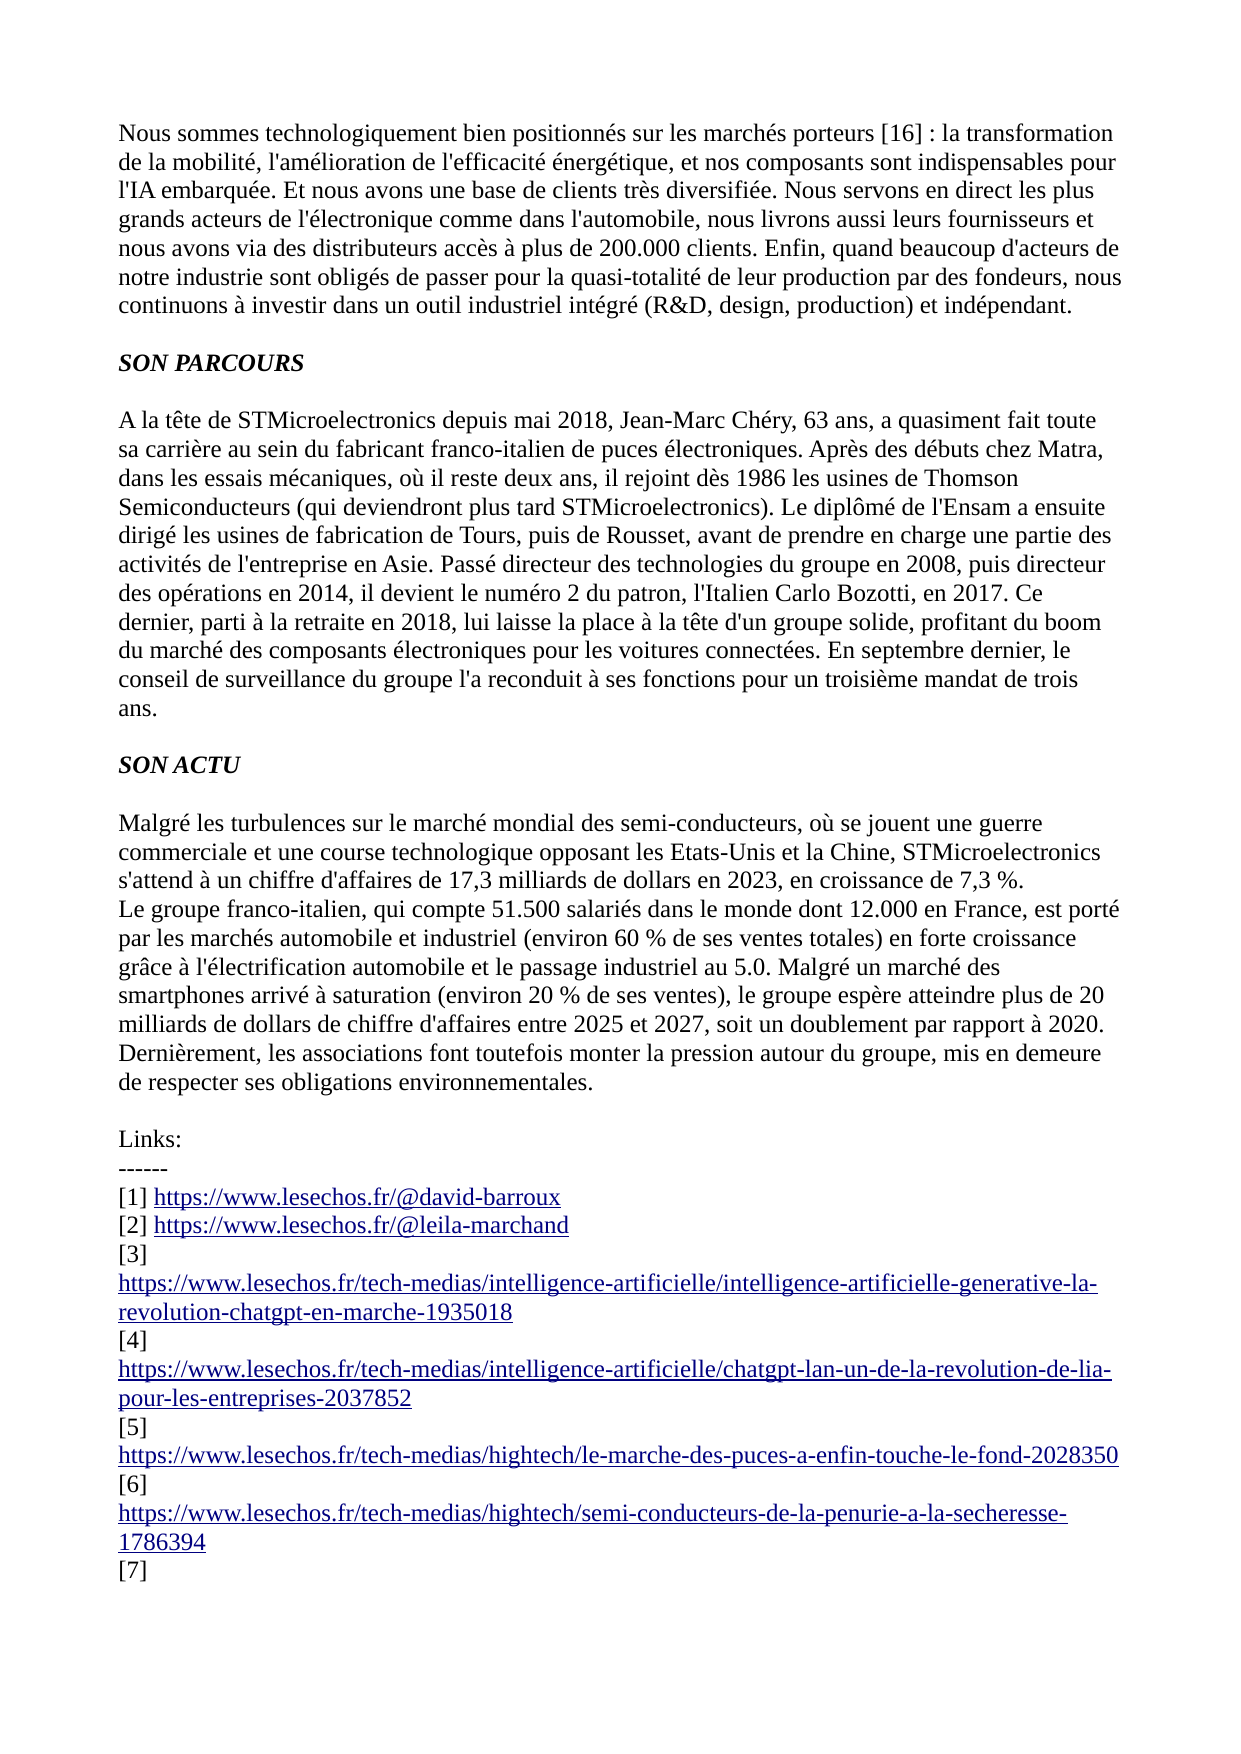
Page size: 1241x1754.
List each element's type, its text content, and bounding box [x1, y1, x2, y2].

text https://www.lesechos.fr/tech-medias/intelligence-artificielle/chatgpt-lan-un-de-la-revolution-de-lia-pour-les-entreprises-2037852 [118, 1354, 1122, 1412]
text SON PARCOURS [118, 348, 1122, 377]
text Nous sommes technologiquement bien positionnés sur les marchés porteurs [16] : la transformation de la mobilité, l'amélioration de l'efficacité énergétique, et nos composants sont indispensables pour l'IA embarquée. Et nous avons une base de clients très diversifiée. Nous servons en direct les plus grands acteurs de l'électronique comme dans l'automobile, nous livrons aussi leurs fournisseurs et nous avons via des distributeurs accès à plus de 200.000 clients. Enfin, quand beaucoup d'acteurs de notre industrie sont obligés de passer pour la quasi-totalité de leur production par des fondeurs, nous continuons à investir dans un outil industriel intégré (R&D, design, production) et indépendant. [118, 118, 1122, 319]
text SON ACTU [118, 751, 1122, 779]
text [7] [118, 1556, 1122, 1584]
text A la tête de STMicroelectronics depuis mai 2018, Jean-Marc Chéry, 63 ans, a quasiment fait toute sa carrière au sein du fabricant franco-italien de puces électroniques. Après des débuts chez Matra, [118, 406, 1122, 463]
text [4] [118, 1326, 1122, 1354]
text dans les essais mécaniques, où il reste deux ans, il rejoint dès 1986 les usines de Thomson Semiconducteurs (qui deviendront plus tard STMicroelectronics). Le diplômé de l'Ensam a ensuite dirigé les usines de fabrication de Tours, puis de Rousset, avant de prendre en charge une partie des activités de l'entreprise en Asie. Passé directeur des technologies du groupe en 2008, puis directeur des opérations en 2014, il devient le numéro 2 du patron, l'Italien Carlo Bozotti, en 2017. Ce dernier, parti à la retraite en 2018, lui laisse la place à la tête d'un groupe solide, profitant du boom du marché des composants électroniques pour les voitures connectées. En septembre dernier, le conseil de surveillance du groupe l'a reconduit à ses fonctions pour un troisième mandat de trois ans. [118, 463, 1122, 722]
text [3] [118, 1239, 1122, 1268]
text Links: [118, 1124, 1122, 1153]
text Le groupe franco-italien, qui compte 51.500 salariés dans le monde dont 12.000 en France, est porté par les marchés automobile et industriel (environ 60 % de ses ventes totales) en forte croissance grâce à l'électrification automobile et le passage industriel au 5.0. Malgré un marché des smartphones arrivé à saturation (environ 20 % de ses ventes), le groupe espère atteindre plus de 20 milliards de dollars de chiffre d'affaires entre 2025 et 2027, soit un doublement par rapport à 2020. Dernièrement, les associations font toutefois monter la pression autour du groupe, mis en demeure de respecter ses obligations environnementales. [118, 894, 1122, 1096]
text [1] https://www.lesechos.fr/@david-barroux [118, 1182, 1122, 1211]
text https://www.lesechos.fr/tech-medias/hightech/le-marche-des-puces-a-enfin-touche-le-fond-2028350 [118, 1441, 1122, 1469]
text ------ [118, 1153, 1122, 1182]
text [6] [118, 1469, 1122, 1498]
text [5] [118, 1412, 1122, 1441]
text https://www.lesechos.fr/tech-medias/hightech/semi-conducteurs-de-la-penurie-a-la-secheresse-1786394 [118, 1498, 1122, 1556]
text https://www.lesechos.fr/tech-medias/intelligence-artificielle/intelligence-artificielle-generative-la-revolution-chatgpt-en-marche-1935018 [118, 1268, 1122, 1326]
text [2] https://www.lesechos.fr/@leila-marchand [118, 1211, 1122, 1239]
text Malgré les turbulences sur le marché mondial des semi-conducteurs, où se jouent une guerre commerciale et une course technologique opposant les Etats-Unis et la Chine, STMicroelectronics s'attend à un chiffre d'affaires de 17,3 milliards de dollars en 2023, en croissance de 7,3 %. [118, 808, 1122, 894]
